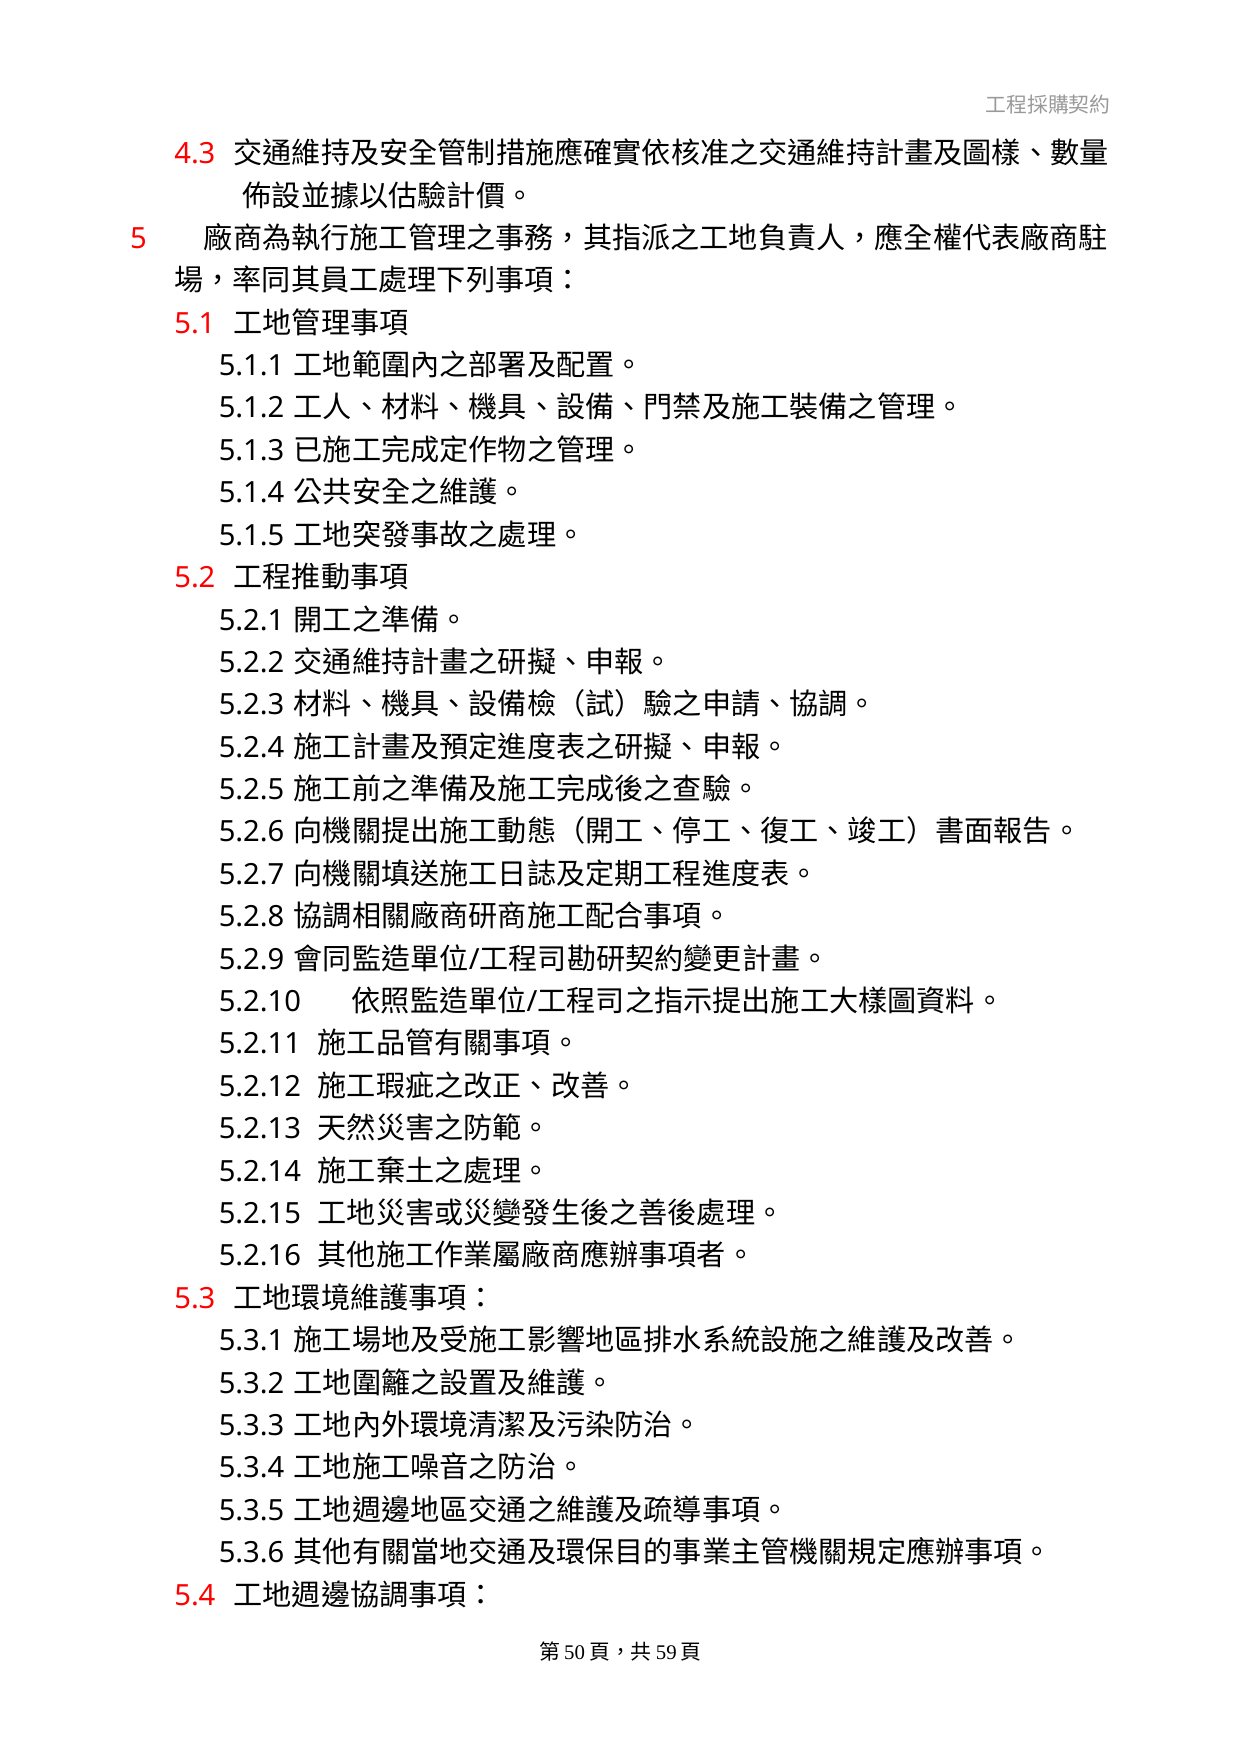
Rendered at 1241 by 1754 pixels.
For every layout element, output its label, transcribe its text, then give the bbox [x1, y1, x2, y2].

list 協調相關廠商研商施工配合事項。 [218, 893, 1110, 935]
list 施工品管有關事項。 [218, 1020, 1110, 1062]
list 已施工完成定作物之管理。 [218, 426, 1110, 469]
list 公共安全之維護。 [218, 469, 1110, 511]
list 工地突發事故之處理。 [218, 511, 1110, 554]
list 交通維持及安全管制措施應確實依核准之交通維持計畫及圖樣、數量佈設並據以估驗計價。 [174, 130, 1110, 214]
list 施工前之準備及施工完成後之查驗。 [218, 766, 1110, 808]
list 工地內外環境清潔及污染防治。 [218, 1402, 1110, 1444]
list 交通維持計畫之研擬、申報。 [218, 638, 1110, 681]
list 依照監造單位/工程司之指示提出施工大樣圖資料。 [218, 978, 1110, 1020]
list 工程推動事項 [174, 554, 1110, 596]
list 天然災害之防範。 [218, 1105, 1110, 1147]
list 開工之準備。 [218, 596, 1110, 638]
list 工地管理事項 [174, 299, 1110, 342]
list 會同監造單位/工程司勘研契約變更計畫。 [218, 935, 1110, 978]
list 向機關提出施工動態（開工、停工、復工、竣工）書面報告。 [218, 808, 1110, 850]
list 廠商為執行施工管理之事務，其指派之工地負責人，應全權代表廠商駐場，率同其員工處理下列事項： [130, 214, 1110, 299]
list 工地災害或災變發生後之善後處理。 [218, 1189, 1110, 1232]
list 施工瑕疵之改正、改善。 [218, 1062, 1110, 1105]
list 工地週邊協調事項： [174, 1571, 1110, 1613]
list 材料、機具、設備檢（試）驗之申請、協調。 [218, 681, 1110, 723]
list 工地環境維護事項： [174, 1274, 1110, 1317]
list 施工棄土之處理。 [218, 1147, 1110, 1189]
list 工地範圍內之部署及配置。 [218, 342, 1110, 384]
list 其他施工作業屬廠商應辦事項者。 [218, 1232, 1110, 1274]
list 工地施工噪音之防治。 [218, 1444, 1110, 1486]
list 工地週邊地區交通之維護及疏導事項。 [218, 1486, 1110, 1529]
list 施工場地及受施工影響地區排水系統設施之維護及改善。 [218, 1317, 1110, 1359]
list 工地圍籬之設置及維護。 [218, 1359, 1110, 1402]
list 其他有關當地交通及環保目的事業主管機關規定應辦事項。 [218, 1529, 1110, 1571]
list 施工計畫及預定進度表之研擬、申報。 [218, 723, 1110, 766]
list 工人、材料、機具、設備、門禁及施工裝備之管理。 [218, 384, 1110, 426]
list 向機關填送施工日誌及定期工程進度表。 [218, 850, 1110, 893]
